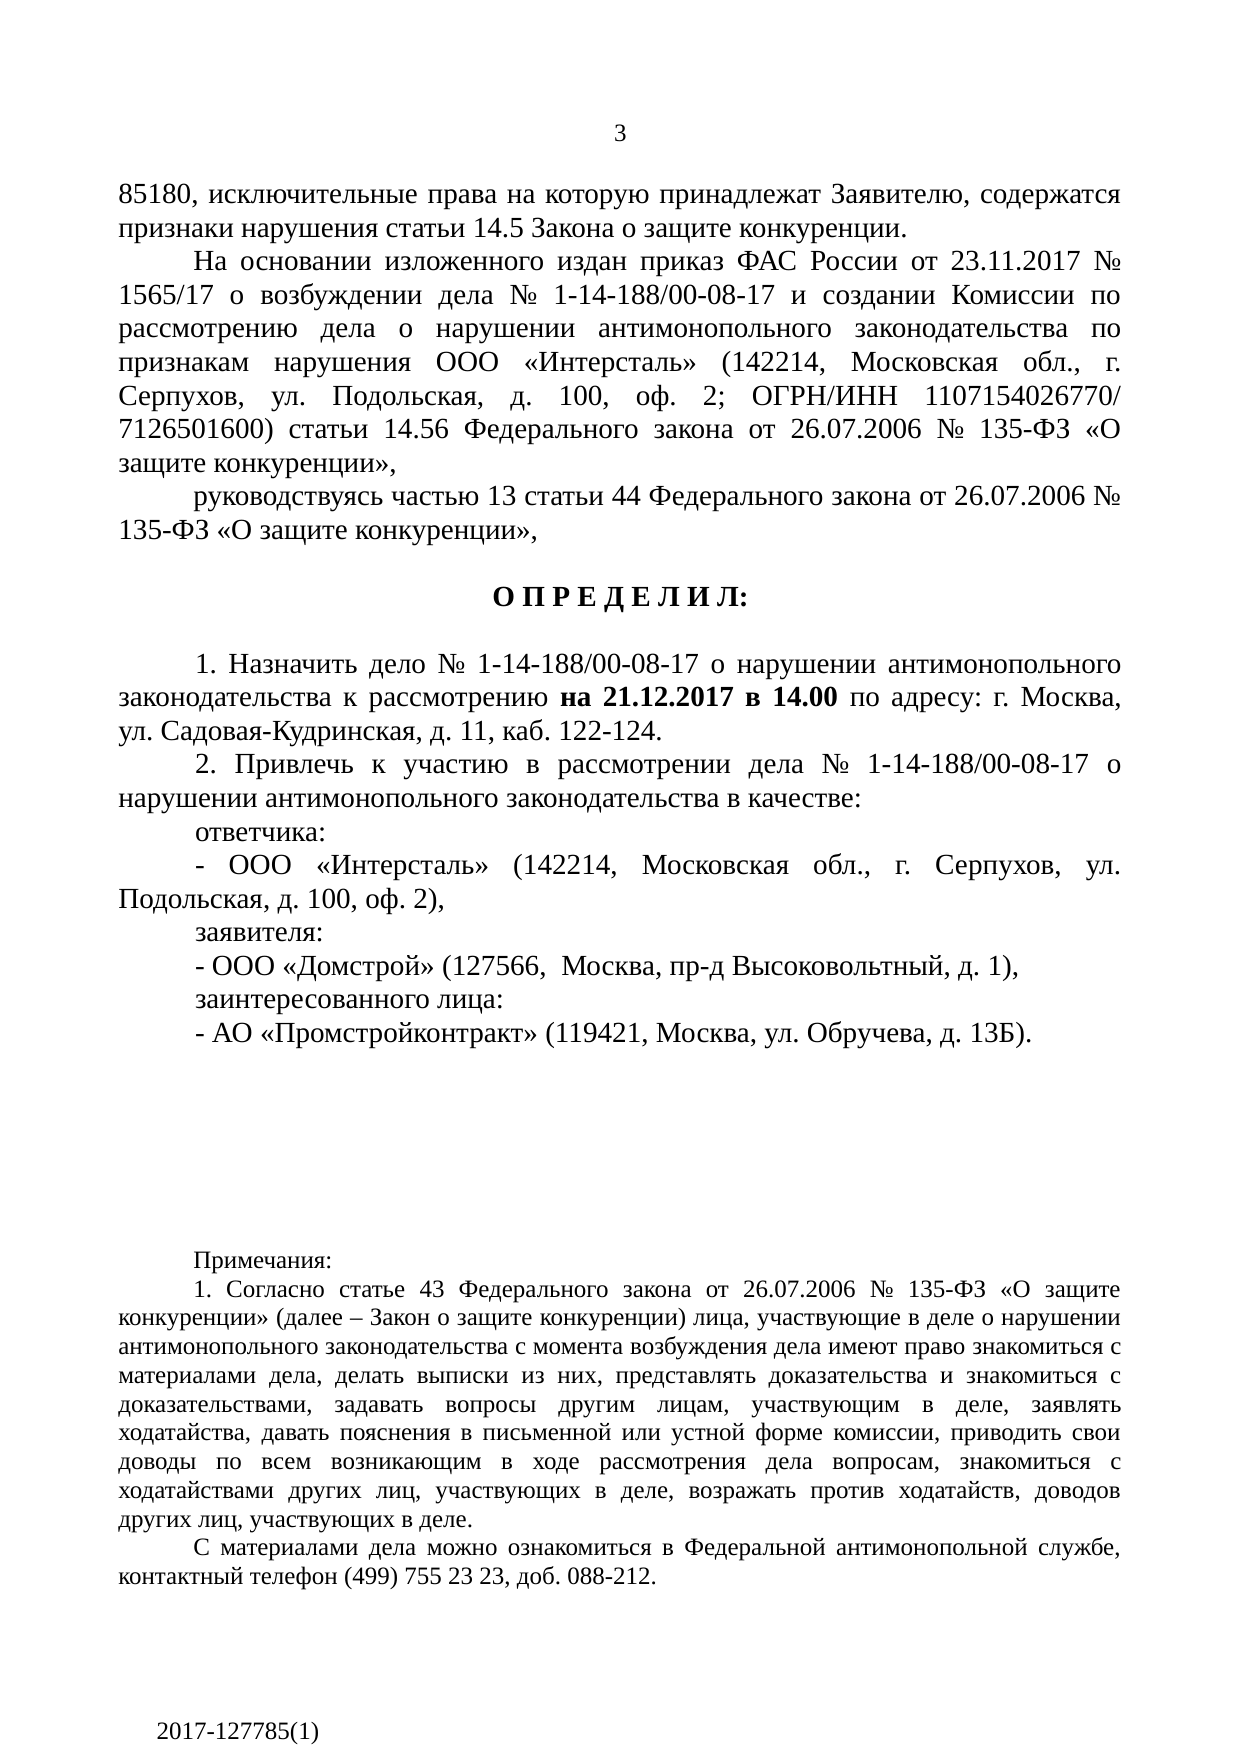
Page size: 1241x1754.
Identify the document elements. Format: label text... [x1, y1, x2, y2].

text заинтересованного лица: [118, 981, 1122, 1015]
text 1. Согласно статье 43 Федерального закона от 26.07.2006 № 135-ФЗ «О защите конкуренции» (далее – Закон о защите конкуренции) лица, участвующие в деле о нарушении антимонопольного законодательства с момента возбуждения дела имеют право знакомиться с материалами дела, делать выписки из них, представлять доказательства и знакомиться с доказательствами, задавать вопросы другим лицам, участвующим в деле, заявлять ходатайства, давать пояснения в письменной или устной форме комиссии, приводить свои доводы по всем возникающим в ходе рассмотрения дела вопросам, знакомиться с ходатайствами других лиц, участвующих в деле, возражать против ходатайств, доводов других лиц, участвующих в деле. [118, 1274, 1122, 1532]
text 2. Привлечь к участию в рассмотрении дела № 1-14-188/00-08-17 о нарушении антимонопольного законодательства в качестве: [118, 747, 1122, 814]
text - ООО «Интерсталь» (142214, Московская обл., г. Серпухов, ул. Подольская, д. 100, оф. 2), [118, 847, 1122, 914]
text На основании изложенного издан приказ ФАС России от 23.11.2017 № 1565/17 о возбуждении дела № 1-14-188/00-08-17 и создании Комиссии по рассмотрению дела о нарушении антимонопольного законодательства по признакам нарушения ООО «Интерсталь» (142214, Московская обл., г. Серпухов, ул. Подольская, д. 100, оф. 2; ОГРН/ИНН 1107154026770/ 7126501600) статьи 14.56 Федерального закона от 26.07.2006 № 135-ФЗ «О защите конкуренции», [118, 243, 1122, 478]
text О П Р Е Д Е Л И Л: [118, 579, 1122, 612]
text Примечания: [118, 1245, 1122, 1274]
text 85180, исключительные права на которую принадлежат Заявителю, содержатся признаки нарушения статьи 14.5 Закона о защите конкуренции. [118, 176, 1122, 243]
text 1. Назначить дело № 1-14-188/00-08-17 о нарушении антимонопольного законодательства к рассмотрению на 21.12.2017 в 14.00 по адресу: г. Москва, ул. Садовая-Кудринская, д. 11, каб. 122-124. [118, 646, 1122, 747]
text заявителя: [118, 914, 1122, 948]
text С материалами дела можно ознакомиться в Федеральной антимонопольной службе, контактный телефон (499) 755 23 23, доб. 088-212. [118, 1532, 1122, 1590]
text - АО «Промстройконтракт» (119421, Москва, ул. Обручева, д. 13Б). [118, 1015, 1122, 1048]
text ответчика: [118, 814, 1122, 847]
text руководствуясь частью 13 статьи 44 Федерального закона от 26.07.2006 № 135-ФЗ «О защите конкуренции», [118, 478, 1122, 545]
text - ООО «Домстрой» (127566, Москва, пр-д Высоковольтный, д. 1), [118, 948, 1122, 981]
